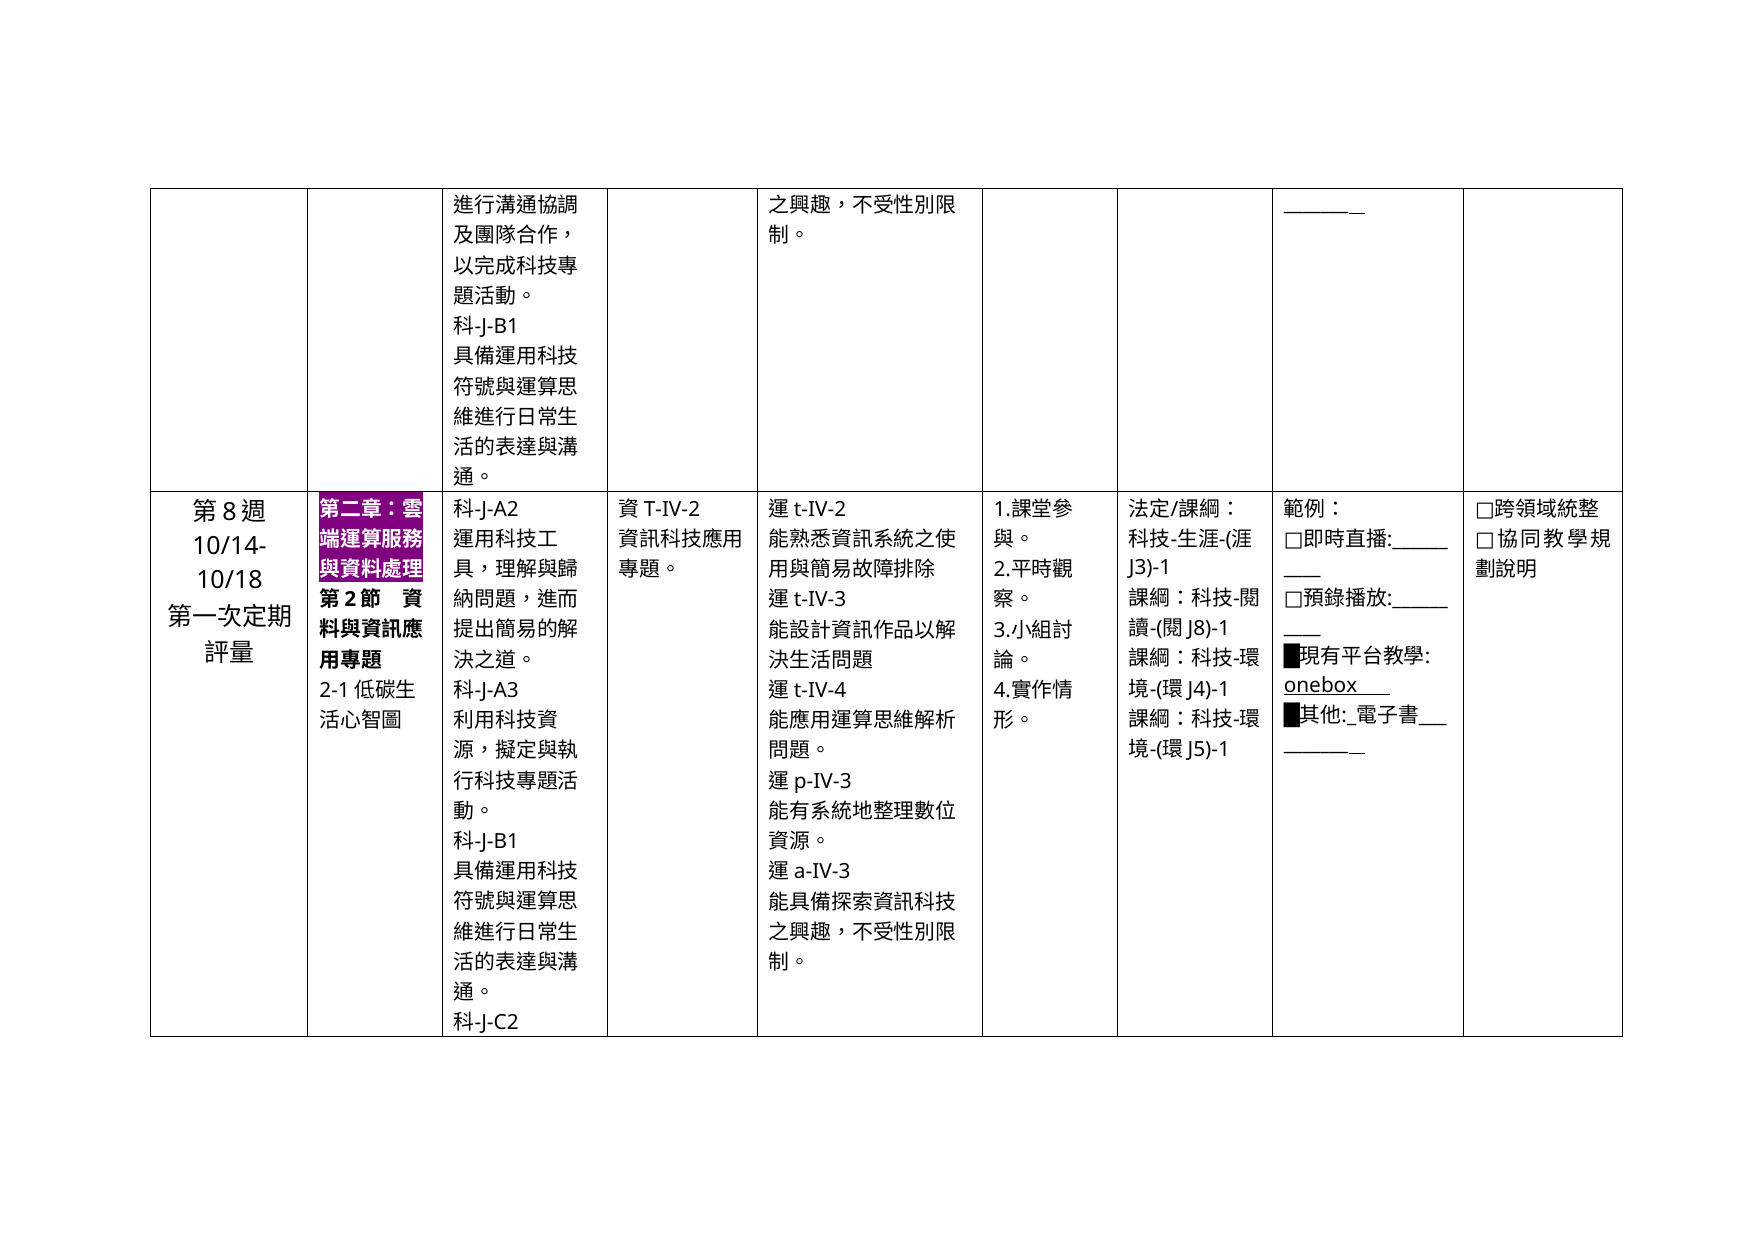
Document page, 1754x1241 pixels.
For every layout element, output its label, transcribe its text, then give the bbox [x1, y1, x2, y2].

table_cell 範例： □即時直播:__________ □預錄播放:__________ █現有平台教學: onebox █其他:_電子書__________ [1273, 492, 1463, 1036]
table_cell 法定/課綱：科技-生涯-(涯J3)-1 課綱：科技-閱讀-(閱J8)-1 課綱：科技-環境-(環J4)-1 課綱：科技-環境-(環J5)-1 [1118, 492, 1272, 1036]
table_cell 運t-IV-2 能熟悉資訊系統之使用與簡易故障排除 運t-IV-3 能設計資訊作品以解決生活問題 運t-IV-4 能應用運算思維解析問題。 運p-IV-3 能有系統地整理數位資源。 運a-IV-3 能具備探索資訊科技之興趣，不受性別限制。 [758, 492, 982, 1036]
table_cell 1.課堂參與。 2.平時觀察。 3.小組討論。 4.實作情形。 [983, 492, 1117, 1036]
table_cell 第二章：雲端運算服務與資料處理 第2節 資料與資訊應用專題 2-1低碳生活心智圖 [308, 492, 442, 1036]
table_cell 進行溝通協調及團隊合作，以完成科技專題活動。 科-J-B1 具備運用科技符號與運算思維進行日常生活的表達與溝通。 [443, 189, 607, 491]
table_cell [151, 189, 307, 491]
table_cell [1118, 189, 1272, 491]
table_cell 第8週 10/14-10/18 第一次定期評量 [151, 492, 307, 1036]
table_cell _______ [1273, 189, 1463, 491]
table_cell [608, 189, 757, 491]
table_cell □跨領域統整 □協同教學規劃說明 [1464, 492, 1622, 1036]
table_cell [308, 189, 442, 491]
table_cell [1464, 189, 1622, 491]
table_cell 之興趣，不受性別限制。 [758, 189, 982, 491]
table_cell 資T-IV-2 資訊科技應用專題。 [608, 492, 757, 1036]
table_cell [983, 189, 1117, 491]
table_cell 科-J-A2 運用科技工具，理解與歸納問題，進而提出簡易的解決之道。 科-J-A3 利用科技資源，擬定與執行科技專題活動。 科-J-B1 具備運用科技符號與運算思維進行日常生活的表達與溝通。 科-J-C2 [443, 492, 607, 1036]
